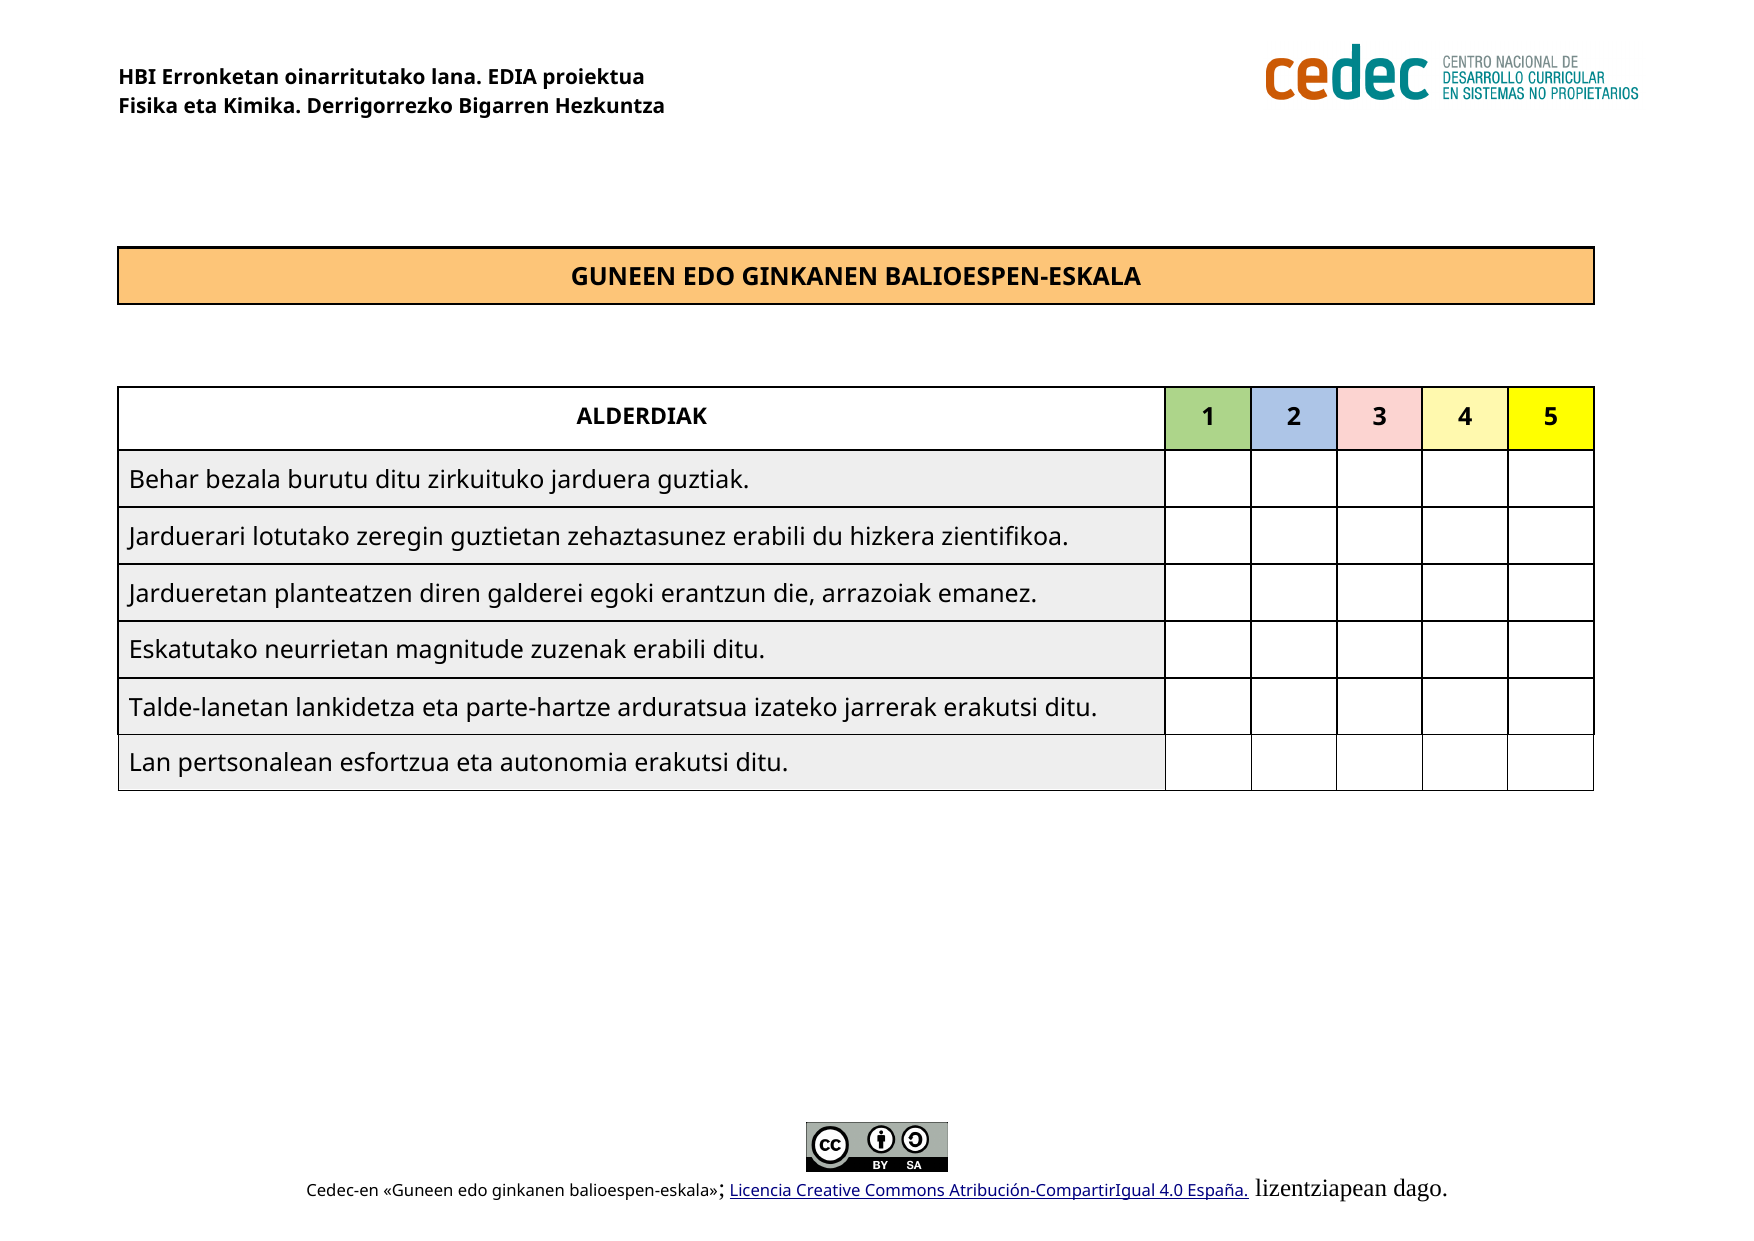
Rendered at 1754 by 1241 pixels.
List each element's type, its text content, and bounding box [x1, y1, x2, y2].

table_header 2 [1252, 388, 1336, 449]
table_header 5 [1509, 388, 1593, 449]
table_cell [1252, 735, 1336, 789]
table_cell [1508, 735, 1593, 789]
table_cell [1423, 508, 1507, 563]
table_cell Jarduerari lotutako zeregin guztietan zehaztasunez erabili du hizkera zientifikoa. [119, 508, 1164, 563]
table_cell [1423, 622, 1507, 677]
table_cell [1252, 565, 1336, 620]
table_cell [1509, 622, 1593, 677]
table_cell [1338, 565, 1421, 620]
table_header 1 [1166, 388, 1250, 449]
table_cell [1509, 508, 1593, 563]
table_cell [1252, 508, 1336, 563]
table_cell Talde-lanetan lankidetza eta parte-hartze arduratsua izateko jarrerak erakutsi ditu. [119, 679, 1164, 734]
table_cell [1166, 451, 1250, 506]
table_header GUNEEN EDO GINKANEN BALIOESPEN-ESKALA [119, 249, 1593, 303]
table_cell [1252, 622, 1336, 677]
table_header 4 [1423, 388, 1507, 449]
table_cell [1338, 508, 1421, 563]
table_cell [1423, 451, 1507, 506]
table_cell [1337, 735, 1422, 789]
table_cell [1338, 622, 1421, 677]
table_cell [1423, 565, 1507, 620]
table_cell [1166, 735, 1251, 789]
table_cell [1509, 679, 1593, 734]
table_cell [1423, 735, 1507, 789]
table_cell Jardueretan planteatzen diren galderei egoki erantzun die, arrazoiak emanez. [119, 565, 1164, 620]
table_cell [1166, 679, 1250, 734]
table_cell [1166, 622, 1250, 677]
table_cell Lan pertsonalean esfortzua eta autonomia erakutsi ditu. [119, 735, 1165, 789]
table_cell [1423, 679, 1507, 734]
table_cell [1166, 565, 1250, 620]
table_cell [1509, 451, 1593, 506]
table_cell [1252, 451, 1336, 506]
table_cell [1338, 679, 1421, 734]
table_cell [1509, 565, 1593, 620]
table_cell [1166, 508, 1250, 563]
table_header ALDERDIAK [119, 388, 1164, 449]
table_cell [1252, 679, 1336, 734]
table_cell Behar bezala burutu ditu zirkuituko jarduera guztiak. [119, 451, 1164, 506]
table_cell Eskatutako neurrietan magnitude zuzenak erabili ditu. [119, 622, 1164, 677]
table_header 3 [1338, 388, 1421, 449]
table_cell [1338, 451, 1421, 506]
